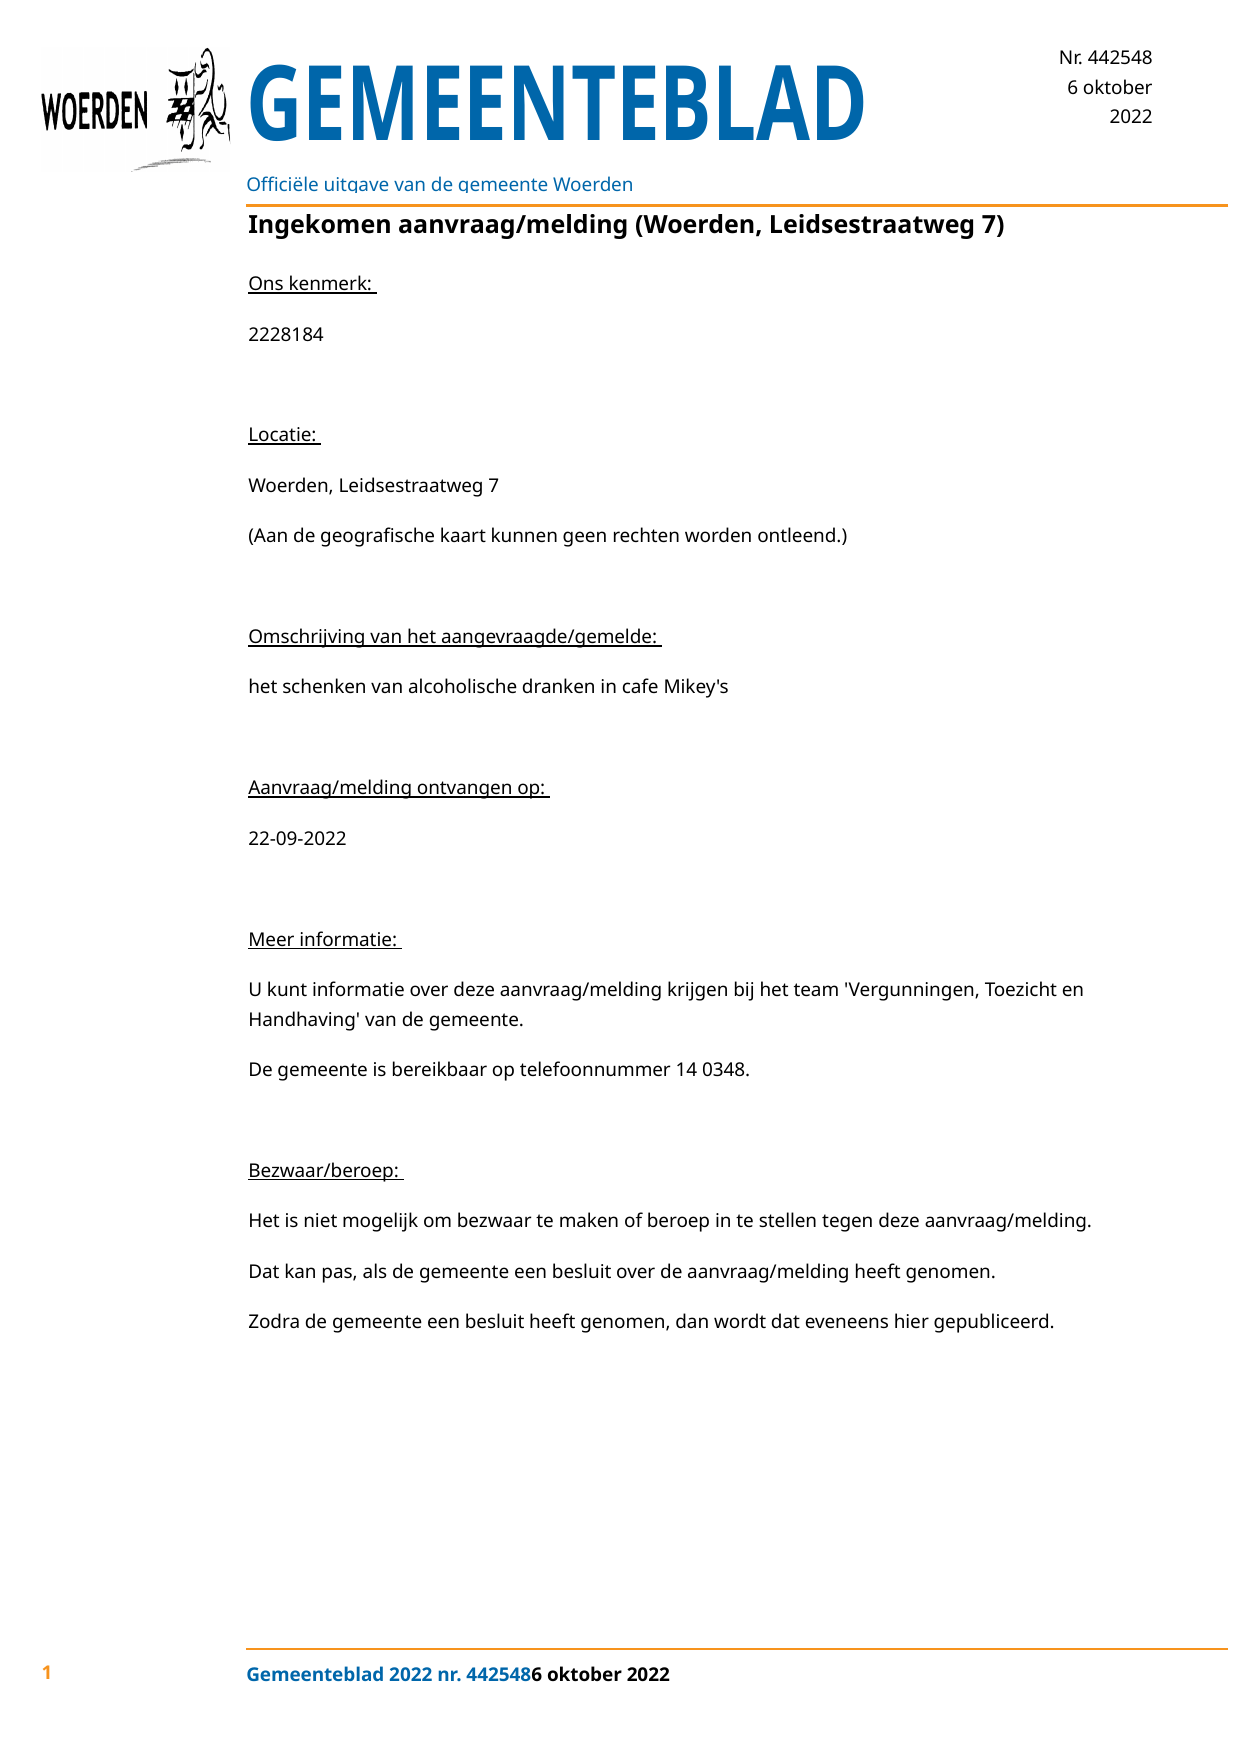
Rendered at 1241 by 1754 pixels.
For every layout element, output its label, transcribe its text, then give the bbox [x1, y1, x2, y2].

text De gemeente is bereikbaar op telefoonnummer 14 0348. [248, 1056, 1152, 1082]
text het schenken van alcoholische dranken in cafe Mikey's [248, 674, 1152, 699]
text Dat kan pas, als de gemeente een besluit over de aanvraag/melding heeft genomen. [248, 1258, 1152, 1283]
text Woerden, Leidsestraatweg 7 [248, 472, 1152, 498]
text Meer informatie: [248, 926, 1152, 951]
text Het is niet mogelijk om bezwaar te maken of beroep in te stellen tegen deze aanvraag/melding. [248, 1207, 1152, 1233]
picture [41, 47, 231, 172]
text Zodra de gemeente een besluit heeft genomen, dan wordt dat eveneens hier gepubliceerd. [248, 1308, 1152, 1334]
text Ingekomen aanvraag/melding (Woerden, Leidsestraatweg 7) [248, 207, 1152, 241]
text Omschrijving van het aangevraagde/gemelde: [248, 623, 1152, 649]
text U kunt informatie over deze aanvraag/melding krijgen bij het team 'Vergunningen, Toezicht en Handhaving' van de gemeente. [248, 976, 1152, 1031]
text Locatie: [248, 422, 1152, 447]
text (Aan de geografische kaart kunnen geen rechten worden ontleend.) [248, 522, 1152, 548]
text 22-09-2022 [248, 825, 1152, 851]
text Aanvraag/melding ontvangen op: [248, 774, 1152, 800]
text Ons kenmerk: [248, 270, 1152, 296]
text Bezwaar/beroep: [248, 1157, 1152, 1183]
text 2228184 [248, 321, 1152, 346]
